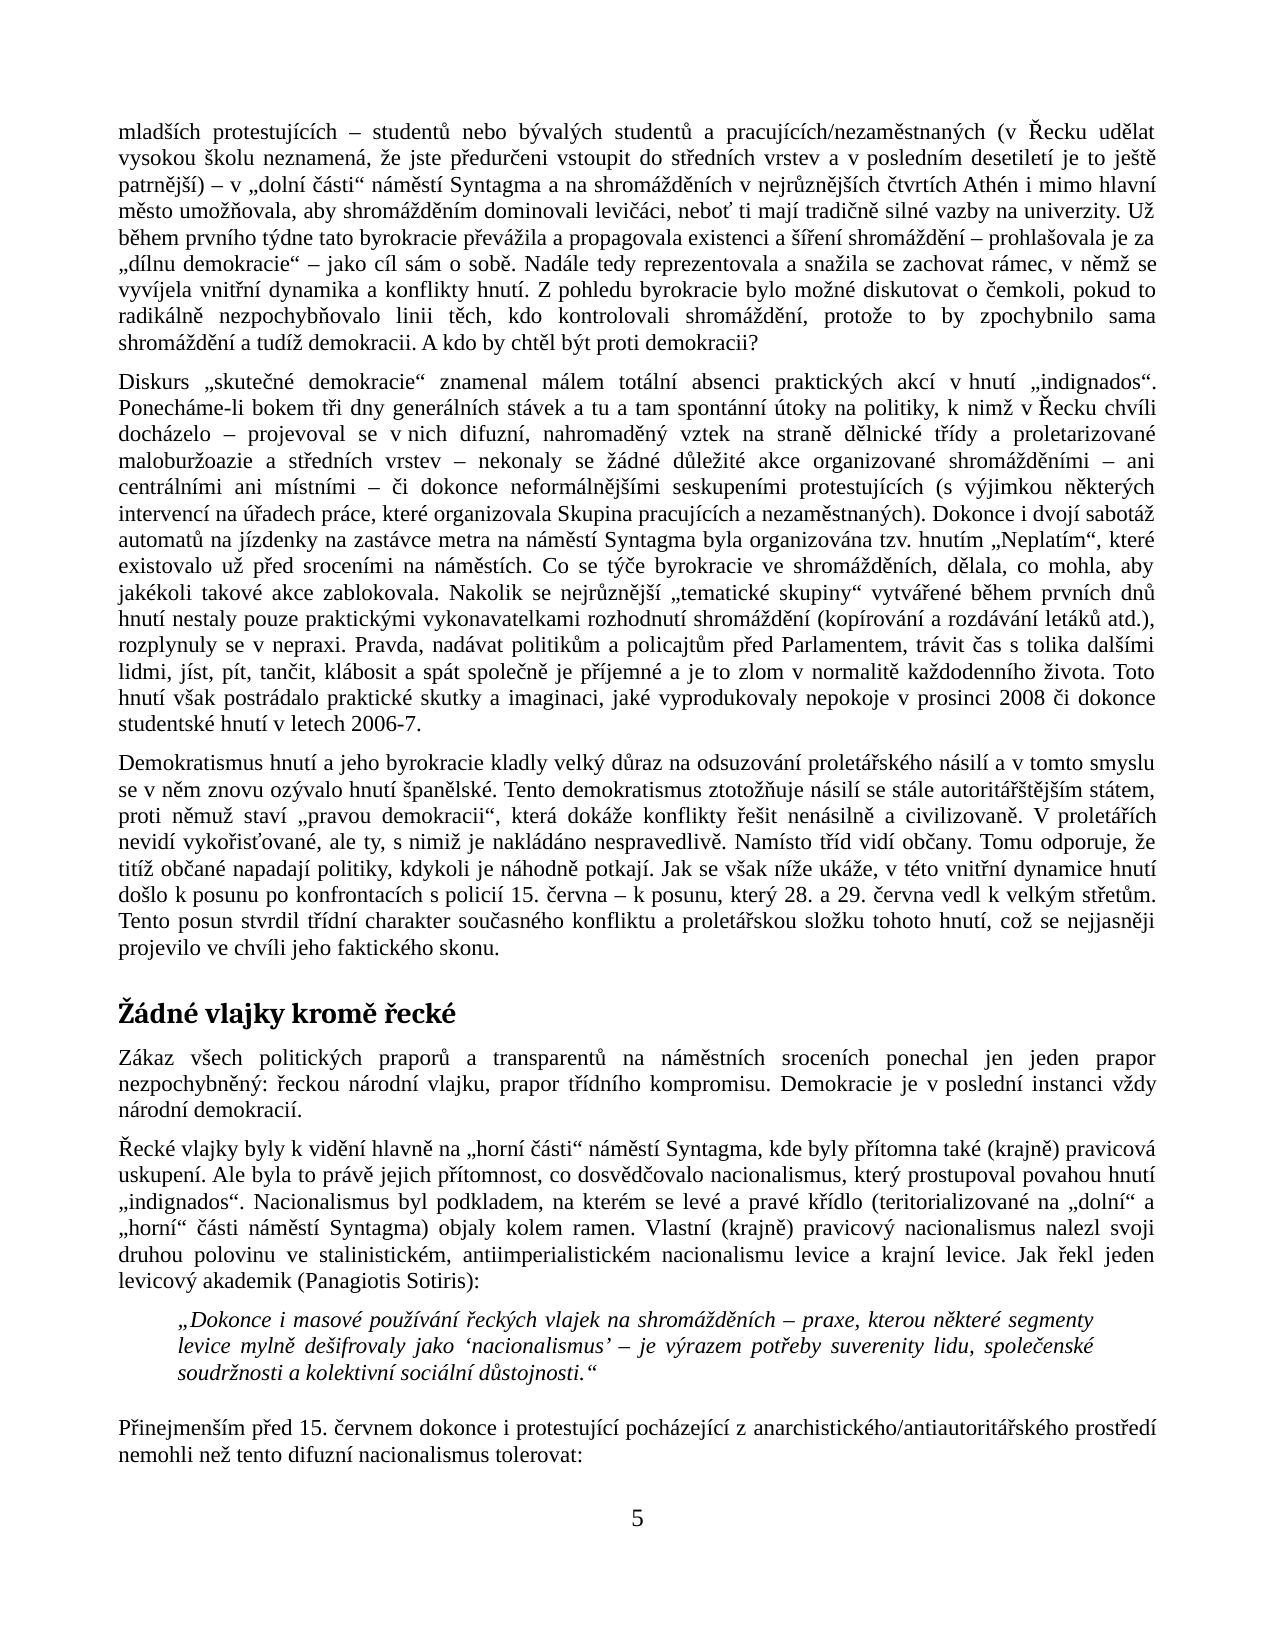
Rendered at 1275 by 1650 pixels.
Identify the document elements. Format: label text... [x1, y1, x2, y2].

text Řecké vlajky byly k vidění hlavně na „horní části“ náměstí Syntagma, kde byly přítomna také (krajně) pravicová uskupení. Ale byla to právě jejich přítomnost, co dosvědčovalo nacionalismus, který prostupoval povahou hnutí „indignados“. Nacionalismus byl podkladem, na kterém se levé a pravé křídlo (teritorializované na „dolní“ a „horní“ části náměstí Syntagma) objaly kolem ramen. Vlastní (krajně) pravicový nacionalismus nalezl svoji druhou polovinu ve stalinistickém, antiimperialistickém nacionalismu levice a krajní levice. Jak řekl jeden levicový akademik (Panagiotis Sotiris): [118, 1135, 1157, 1293]
text Zákaz všech politických praporů a transparentů na náměstních sroceních ponechal jen jeden prapor nezpochybněný: řeckou národní vlajku, prapor třídního kompromisu. Demokracie je v poslední instanci vždy národní demokracií. [118, 1044, 1157, 1123]
text Diskurs „skutečné demokracie“ znamenal málem totální absenci praktických akcí v hnutí „indignados“. Ponecháme-li bokem tři dny generálních stávek a tu a tam spontánní útoky na politiky, k nimž v Řecku chvíli docházelo – projevoval se v nich difuzní, nahromaděný vztek na straně dělnické třídy a proletarizované maloburžoazie a středních vrstev – nekonaly se žádné důležité akce organizované shromážděními – ani centrálními ani místními – či dokonce neformálnějšími seskupeními protestujících (s výjimkou některých intervencí na úřadech práce, které organizovala Skupina pracujících a nezaměstnaných). Dokonce i dvojí sabotáž automatů na jízdenky na zastávce metra na náměstí Syntagma byla organizována tzv. hnutím „Neplatím“, které existovalo už před sroceními na náměstích. Co se týče byrokracie ve shromážděních, dělala, co mohla, aby jakékoli takové akce zablokovala. Nakolik se nejrůznější „tematické skupiny“ vytvářené během prvních dnů hnutí nestaly pouze praktickými vykonavatelkami rozhodnutí shromáždění (kopírování a rozdávání letáků atd.), rozplynuly se v nepraxi. Pravda, nadávat politikům a policajtům před Parlamentem, trávit čas s tolika dalšími lidmi, jíst, pít, tančit, klábosit a spát společně je příjemné a je to zlom v normalitě každodenního života. Toto hnutí však postrádalo praktické skutky a imaginaci, jaké vyprodukovaly nepokoje v prosinci 2008 či dokonce studentské hnutí v letech 2006-7. [118, 368, 1157, 737]
text Přinejmenším před 15. červnem dokonce i protestující pocházející z anarchistického/antiautoritářského prostředí nemohli než tento difuzní nacionalismus tolerovat: [118, 1414, 1157, 1467]
text mladších protestujících – studentů nebo bývalých studentů a pracujících/nezaměstnaných (v Řecku udělat vysokou školu neznamená, že jste předurčeni vstoupit do středních vrstev a v posledním desetiletí je to ještě patrnější) – v „dolní části“ náměstí Syntagma a na shromážděních v nejrůznějších čtvrtích Athén i mimo hlavní město umožňovala, aby shromážděním dominovali levičáci, neboť ti mají tradičně silné vazby na univerzity. Už během prvního týdne tato byrokracie převážila a propagovala existenci a šíření shromáždění – prohlašovala je za „dílnu demokracie“ – jako cíl sám o sobě. Nadále tedy reprezentovala a snažila se zachovat rámec, v němž se vyvíjela vnitřní dynamika a konflikty hnutí. Z pohledu byrokracie bylo možné diskutovat o čemkoli, pokud to radikálně nezpochybňovalo linii těch, kdo kontrolovali shromáždění, protože to by zpochybnilo sama shromáždění a tudíž demokracii. A kdo by chtěl být proti demokracii? [118, 118, 1157, 355]
subtitle Žádné vlajky kromě řecké [118, 998, 1157, 1031]
text Demokratismus hnutí a jeho byrokracie kladly velký důraz na odsuzování proletářského násilí a v tomto smyslu se v něm znovu ozývalo hnutí španělské. Tento demokratismus ztotožňuje násilí se stále autoritářštějším státem, proti němuž staví „pravou demokracii“, která dokáže konflikty řešit nenásilně a civilizovaně. V proletářích nevidí vykořisťované, ale ty, s nimiž je nakládáno nespravedlivě. Namísto tříd vidí občany. Tomu odporuje, že titíž občané napadají politiky, kdykoli je náhodně potkají. Jak se však níže ukáže, v této vnitřní dynamice hnutí došlo k posunu po konfrontacích s policií 15. června – k posunu, který 28. a 29. června vedl k velkým střetům. Tento posun stvrdil třídní charakter současného konfliktu a proletářskou složku tohoto hnutí, což se nejjasněji projevilo ve chvíli jeho faktického skonu. [118, 749, 1157, 960]
text „Dokonce i masové používání řeckých vlajek na shromážděních – praxe, kterou některé segmenty levice mylně dešifrovaly jako ‘nacionalismus’ – je výrazem potřeby suverenity lidu, společenské soudržnosti a kolektivní sociální důstojnosti.“ [177, 1306, 1098, 1385]
